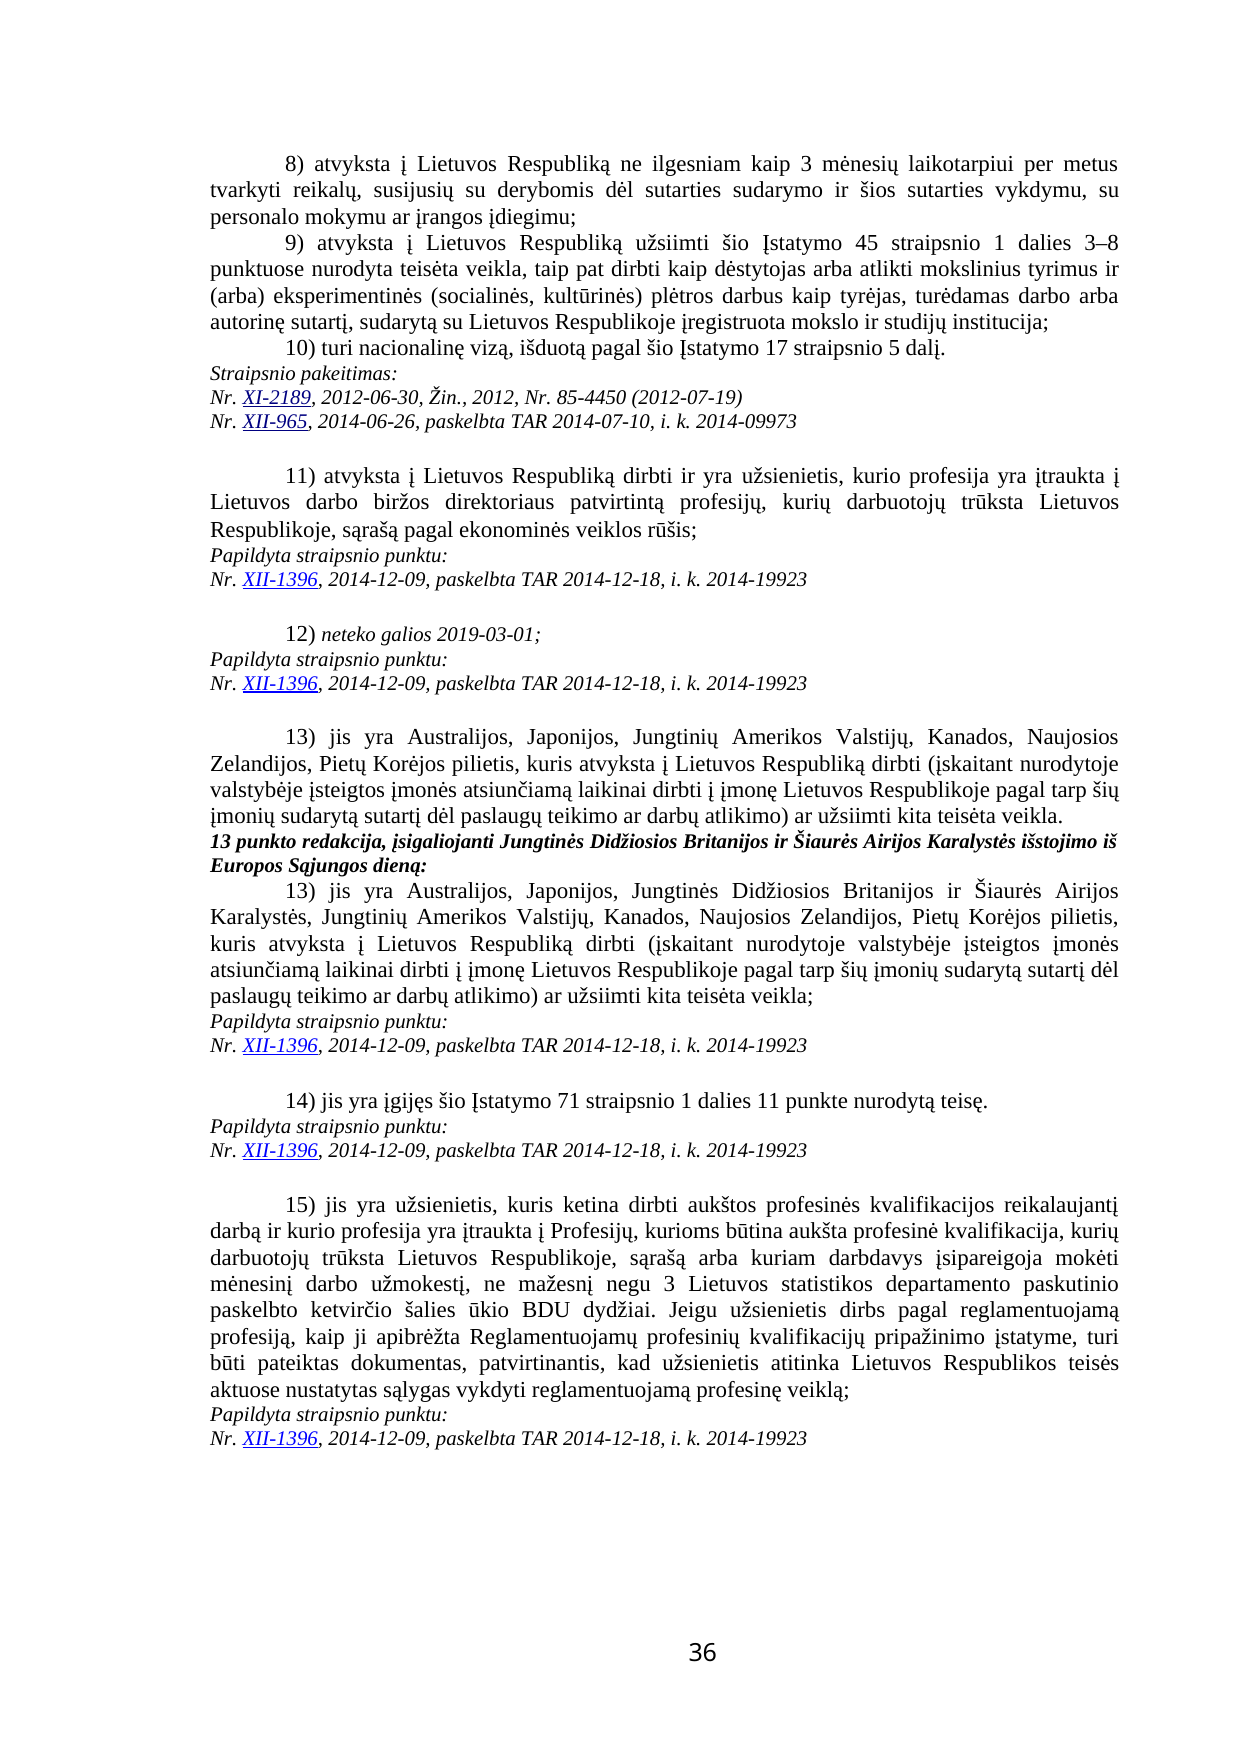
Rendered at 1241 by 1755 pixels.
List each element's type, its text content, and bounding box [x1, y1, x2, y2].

text Papildyta straipsnio punktu: [210, 646, 1120, 671]
text Nr. XII-965, 2014-06-26, paskelbta TAR 2014-07-10, i. k. 2014-09973 [210, 409, 1120, 433]
text 13 punkto redakcija, įsigaliojanti Jungtinės Didžiosios Britanijos ir Šiaurės Airijos Karalystės išstojimo iš Europos Sąjungos dieną: [210, 829, 1120, 877]
text Nr. XI-2189, 2012-06-30, Žin., 2012, Nr. 85-4450 (2012-07-19) [210, 385, 1120, 409]
text Straipsnio pakeitimas: [210, 361, 1120, 385]
text Nr. XII-1396, 2014-12-09, paskelbta TAR 2014-12-18, i. k. 2014-19923 [210, 567, 1120, 591]
text 10) turi nacionalinę vizą, išduotą pagal šio Įstatymo 17 straipsnio 5 dalį. [210, 334, 1120, 361]
text Papildyta straipsnio punktu: [210, 1009, 1120, 1033]
text 13) jis yra Australijos, Japonijos, Jungtinės Didžiosios Britanijos ir Šiaurės Airijos Karalystės, Jungtinių Amerikos Valstijų, Kanados, Naujosios Zelandijos, Pietų Korėjos pilietis, kuris atvyksta į Lietuvos Respubliką dirbti (įskaitant nurodytoje valstybėje įsteigtos įmonės atsiunčiamą laikinai dirbti į įmonę Lietuvos Respublikoje pagal tarp šių įmonių sudarytą sutartį dėl paslaugų teikimo ar darbų atlikimo) ar užsiimti kita teisėta veikla; [210, 877, 1120, 1009]
text Papildyta straipsnio punktu: [210, 1402, 1120, 1426]
text 12) neteko galios 2019-03-01; [210, 620, 1120, 646]
text 14) jis yra įgijęs šio Įstatymo 71 straipsnio 1 dalies 11 punkte nurodytą teisę. [210, 1086, 1120, 1114]
text Papildyta straipsnio punktu: [210, 1114, 1120, 1138]
text 15) jis yra užsienietis, kuris ketina dirbti aukštos profesinės kvalifikacijos reikalaujantį darbą ir kurio profesija yra įtraukta į Profesijų, kurioms būtina aukšta profesinė kvalifikacija, kurių darbuotojų trūksta Lietuvos Respublikoje, sąrašą arba kuriam darbdavys įsipareigoja mokėti mėnesinį darbo užmokestį, ne mažesnį negu 3 Lietuvos statistikos departamento paskutinio paskelbto ketvirčio šalies ūkio BDU dydžiai. Jeigu užsienietis dirbs pagal reglamentuojamą profesiją, kaip ji apibrėžta Reglamentuojamų profesinių kvalifikacijų pripažinimo įstatyme, turi būti pateiktas dokumentas, patvirtinantis, kad užsienietis atitinka Lietuvos Respublikos teisės aktuose nustatytas sąlygas vykdyti reglamentuojamą profesinę veiklą; [210, 1191, 1120, 1402]
text Nr. XII-1396, 2014-12-09, paskelbta TAR 2014-12-18, i. k. 2014-19923 [210, 1426, 1120, 1450]
text Nr. XII-1396, 2014-12-09, paskelbta TAR 2014-12-18, i. k. 2014-19923 [210, 671, 1120, 694]
text Papildyta straipsnio punktu: [210, 543, 1120, 567]
text 9) atvyksta į Lietuvos Respubliką užsiimti šio Įstatymo 45 straipsnio 1 dalies 3–8 punktuose nurodyta teisėta veikla, taip pat dirbti kaip dėstytojas arba atlikti mokslinius tyrimus ir (arba) eksperimentinės (socialinės, kultūrinės) plėtros darbus kaip tyrėjas, turėdamas darbo arba autorinę sutartį, sudarytą su Lietuvos Respublikoje įregistruota mokslo ir studijų institucija; [210, 229, 1120, 334]
text Nr. XII-1396, 2014-12-09, paskelbta TAR 2014-12-18, i. k. 2014-19923 [210, 1138, 1120, 1162]
text Nr. XII-1396, 2014-12-09, paskelbta TAR 2014-12-18, i. k. 2014-19923 [210, 1033, 1120, 1057]
text 8) atvyksta į Lietuvos Respubliką ne ilgesniam kaip 3 mėnesių laikotarpiui per metus tvarkyti reikalų, susijusių su derybomis dėl sutarties sudarymo ir šios sutarties vykdymu, su personalo mokymu ar įrangos įdiegimu; [210, 150, 1120, 229]
text 13) jis yra Australijos, Japonijos, Jungtinių Amerikos Valstijų, Kanados, Naujosios Zelandijos, Pietų Korėjos pilietis, kuris atvyksta į Lietuvos Respubliką dirbti (įskaitant nurodytoje valstybėje įsteigtos įmonės atsiunčiamą laikinai dirbti į įmonę Lietuvos Respublikoje pagal tarp šių įmonių sudarytą sutartį dėl paslaugų teikimo ar darbų atlikimo) ar užsiimti kita teisėta veikla. [210, 723, 1120, 829]
text 11) atvyksta į Lietuvos Respubliką dirbti ir yra užsienietis, kurio profesija yra įtraukta į Lietuvos darbo biržos direktoriaus patvirtintą profesijų, kurių darbuotojų trūksta Lietuvos Respublikoje, sąrašą pagal ekonominės veiklos rūšis; [210, 462, 1120, 543]
